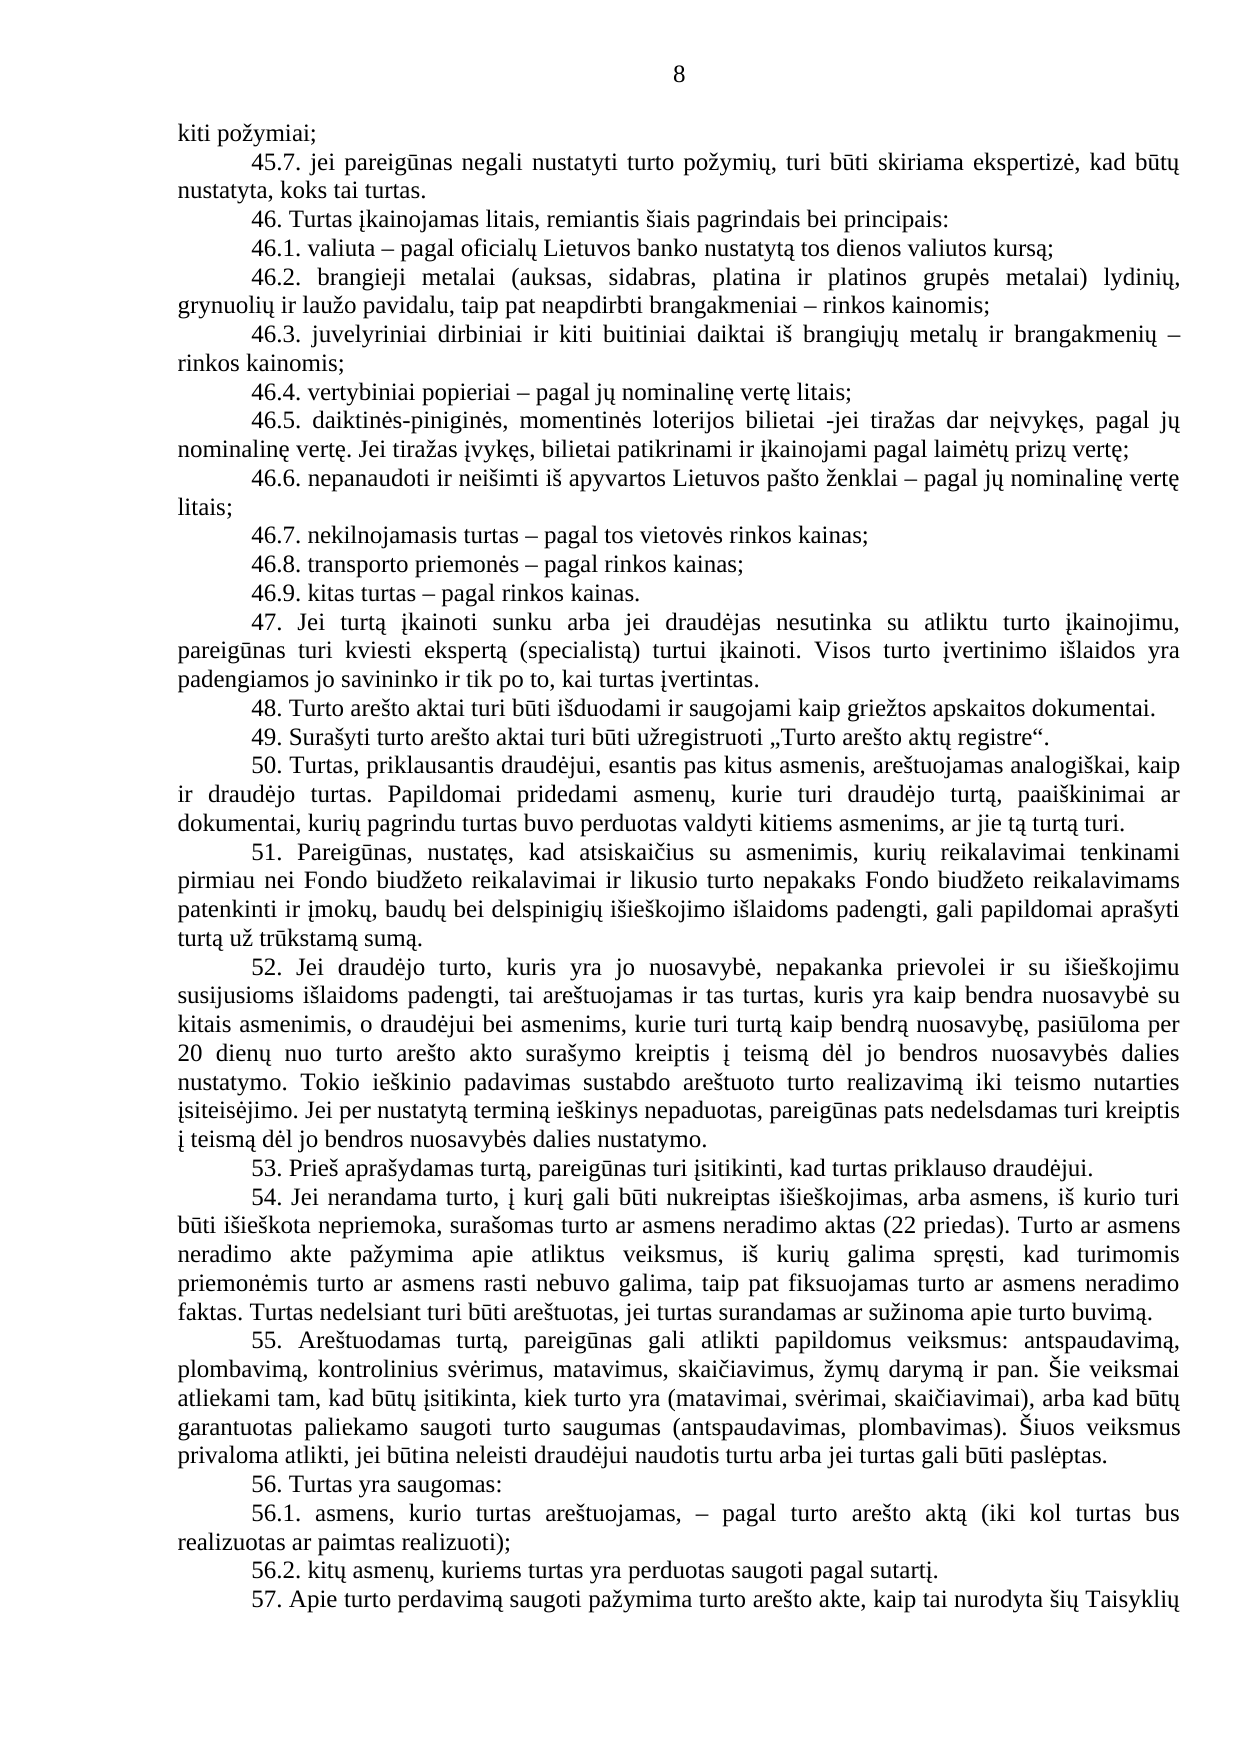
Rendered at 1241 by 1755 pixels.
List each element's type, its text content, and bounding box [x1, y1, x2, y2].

text 46. Turtas įkainojamas litais, remiantis šiais pagrindais bei principais: [177, 204, 1181, 233]
text 46.3. juvelyriniai dirbiniai ir kiti buitiniai daiktai iš brangiųjų metalų ir brangakmenių – rinkos kainomis; [177, 319, 1181, 377]
text 46.1. valiuta – pagal oficialų Lietuvos banko nustatytą tos dienos valiutos kursą; [177, 233, 1181, 262]
text 55. Areštuodamas turtą, pareigūnas gali atlikti papildomus veiksmus: antspaudavimą, plombavimą, kontrolinius svėrimus, matavimus, skaičiavimus, žymų darymą ir pan. Šie veiksmai atliekami tam, kad būtų įsitikinta, kiek turto yra (matavimai, svėrimai, skaičiavimai), arba kad būtų garantuotas paliekamo saugoti turto saugumas (antspaudavimas, plombavimas). Šiuos veiksmus privaloma atlikti, jei būtina neleisti draudėjui naudotis turtu arba jei turtas gali būti paslėptas. [177, 1326, 1181, 1469]
text kiti požymiai; [177, 118, 1181, 147]
text 56. Turtas yra saugomas: [177, 1469, 1181, 1498]
text 46.5. daiktinės-piniginės, momentinės loterijos bilietai -jei tiražas dar neįvykęs, pagal jų nominalinę vertę. Jei tiražas įvykęs, bilietai patikrinami ir įkainojami pagal laimėtų prizų vertę; [177, 406, 1181, 463]
text 46.7. nekilnojamasis turtas – pagal tos vietovės rinkos kainas; [177, 521, 1181, 549]
text 45.7. jei pareigūnas negali nustatyti turto požymių, turi būti skiriama ekspertizė, kad būtų nustatyta, koks tai turtas. [177, 147, 1181, 204]
text 50. Turtas, priklausantis draudėjui, esantis pas kitus asmenis, areštuojamas analogiškai, kaip ir draudėjo turtas. Papildomai pridedami asmenų, kurie turi draudėjo turtą, paaiškinimai ar dokumentai, kurių pagrindu turtas buvo perduotas valdyti kitiems asmenims, ar jie tą turtą turi. [177, 751, 1181, 837]
text 48. Turto arešto aktai turi būti išduodami ir saugojami kaip griežtos apskaitos dokumentai. [177, 693, 1181, 722]
text 54. Jei nerandama turto, į kurį gali būti nukreiptas išieškojimas, arba asmens, iš kurio turi būti išieškota nepriemoka, surašomas turto ar asmens neradimo aktas (22 priedas). Turto ar asmens neradimo akte pažymima apie atliktus veiksmus, iš kurių galima spręsti, kad turimomis priemonėmis turto ar asmens rasti nebuvo galima, taip pat fiksuojamas turto ar asmens neradimo faktas. Turtas nedelsiant turi būti areštuotas, jei turtas surandamas ar sužinoma apie turto buvimą. [177, 1182, 1181, 1326]
text 46.2. brangieji metalai (auksas, sidabras, platina ir platinos grupės metalai) lydinių, grynuolių ir laužo pavidalu, taip pat neapdirbti brangakmeniai – rinkos kainomis; [177, 262, 1181, 319]
text 46.4. vertybiniai popieriai – pagal jų nominalinę vertę litais; [177, 377, 1181, 406]
text 46.9. kitas turtas – pagal rinkos kainas. [177, 578, 1181, 607]
text 46.8. transporto priemonės – pagal rinkos kainas; [177, 549, 1181, 578]
text 52. Jei draudėjo turto, kuris yra jo nuosavybė, nepakanka prievolei ir su išieškojimu susijusioms išlaidoms padengti, tai areštuojamas ir tas turtas, kuris yra kaip bendra nuosavybė su kitais asmenimis, o draudėjui bei asmenims, kurie turi turtą kaip bendrą nuosavybę, pasiūloma per 20 dienų nuo turto arešto akto surašymo kreiptis į teismą dėl jo bendros nuosavybės dalies nustatymo. Tokio ieškinio padavimas sustabdo areštuoto turto realizavimą iki teismo nutarties įsiteisėjimo. Jei per nustatytą terminą ieškinys nepaduotas, pareigūnas pats nedelsdamas turi kreiptis į teismą dėl jo bendros nuosavybės dalies nustatymo. [177, 952, 1181, 1153]
text 46.6. nepanaudoti ir neišimti iš apyvartos Lietuvos pašto ženklai – pagal jų nominalinę vertę litais; [177, 463, 1181, 521]
text 56.1. asmens, kurio turtas areštuojamas, – pagal turto arešto aktą (iki kol turtas bus realizuotas ar paimtas realizuoti); [177, 1498, 1181, 1556]
text 47. Jei turtą įkainoti sunku arba jei draudėjas nesutinka su atliktu turto įkainojimu, pareigūnas turi kviesti ekspertą (specialistą) turtui įkainoti. Visos turto įvertinimo išlaidos yra padengiamos jo savininko ir tik po to, kai turtas įvertintas. [177, 607, 1181, 693]
text 49. Surašyti turto arešto aktai turi būti užregistruoti „Turto arešto aktų registre“. [177, 722, 1181, 751]
text 57. Apie turto perdavimą saugoti pažymima turto arešto akte, kaip tai nurodyta šių Taisyklių [177, 1584, 1181, 1613]
text 51. Pareigūnas, nustatęs, kad atsiskaičius su asmenimis, kurių reikalavimai tenkinami pirmiau nei Fondo biudžeto reikalavimai ir likusio turto nepakaks Fondo biudžeto reikalavimams patenkinti ir įmokų, baudų bei delspinigių išieškojimo išlaidoms padengti, gali papildomai aprašyti turtą už trūkstamą sumą. [177, 837, 1181, 952]
text 53. Prieš aprašydamas turtą, pareigūnas turi įsitikinti, kad turtas priklauso draudėjui. [177, 1153, 1181, 1182]
text 56.2. kitų asmenų, kuriems turtas yra perduotas saugoti pagal sutartį. [177, 1556, 1181, 1584]
